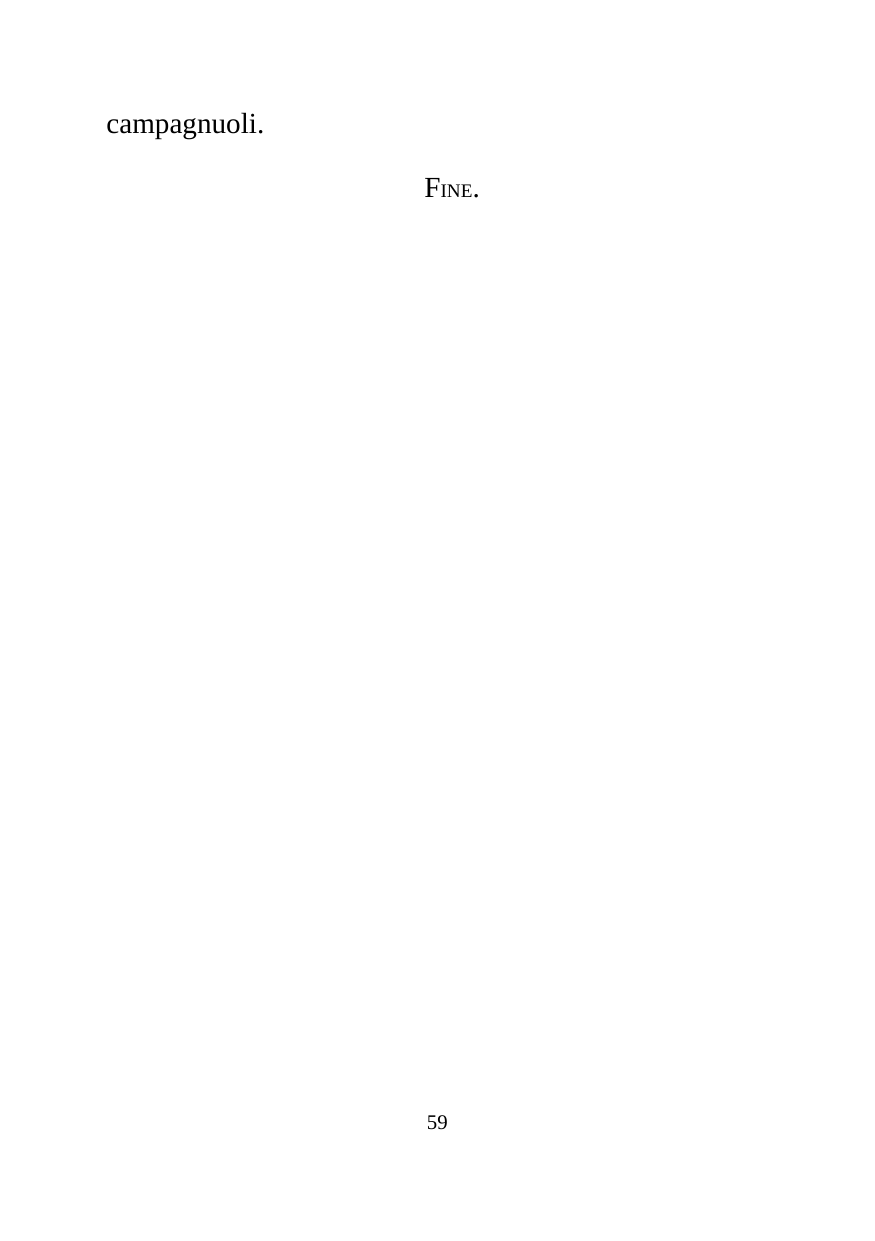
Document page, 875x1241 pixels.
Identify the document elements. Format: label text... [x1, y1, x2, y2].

text Fine. [106, 170, 768, 203]
text campagnuoli. [106, 106, 768, 140]
